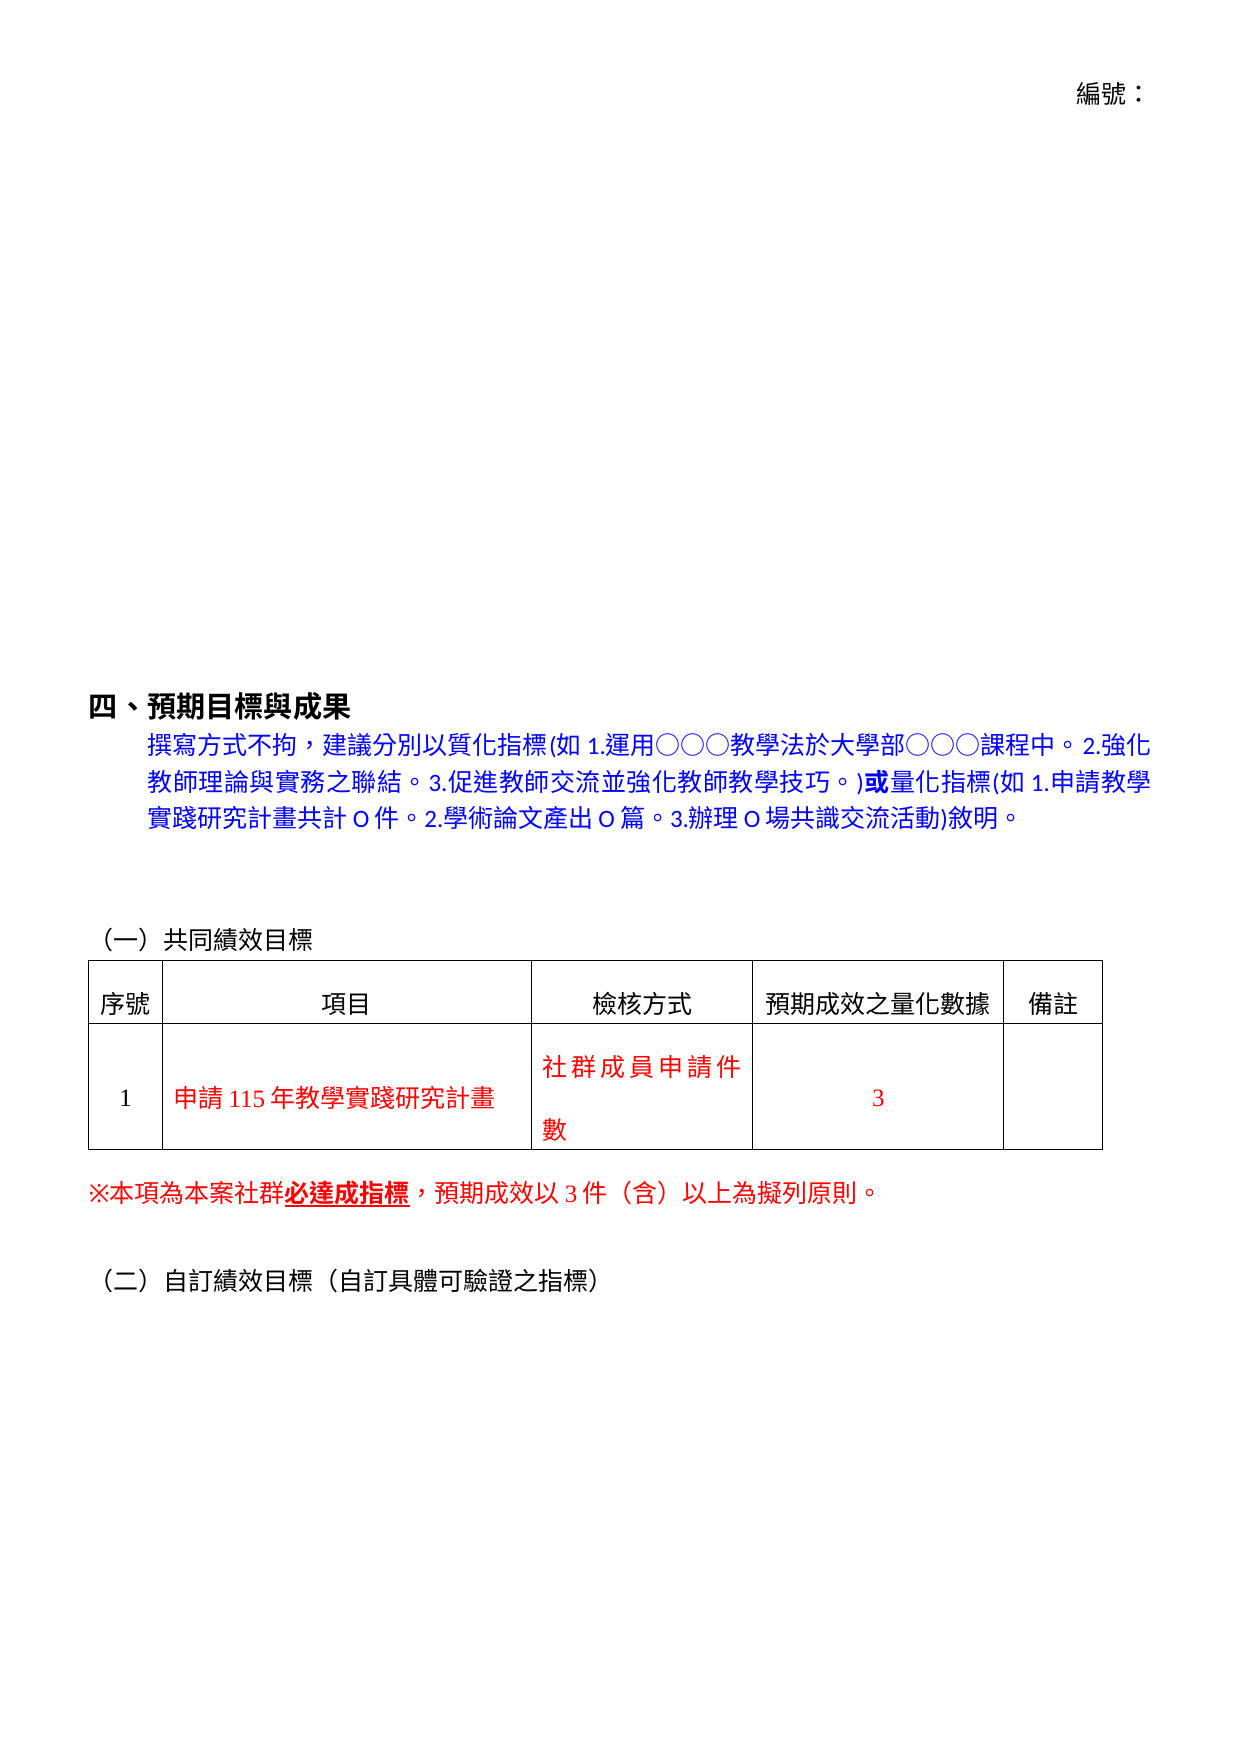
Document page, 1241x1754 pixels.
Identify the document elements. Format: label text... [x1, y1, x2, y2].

text 四、預期目標與成果 [89, 663, 1152, 726]
table_cell [1004, 1024, 1102, 1149]
text 撰寫方式不拘，建議分別以質化指標(如1.運用○○○教學法於大學部○○○課程中。2.強化教師理論與實務之聯結。3.促進教師交流並強化教師教學技巧。)或量化指標(如1.申請教學實踐研究計畫共計O件。2.學術論文產出O篇。3.辦理O場共識交流活動)敘明。 [148, 726, 1152, 834]
table_cell 1 [89, 1024, 162, 1149]
table_cell 社群成員申請件數 [532, 1024, 752, 1149]
text （二）自訂績效目標（自訂具體可驗證之指標） [89, 1238, 1152, 1300]
text ※本項為本案社群必達成指標，預期成效以3件（含）以上為擬列原則。 [89, 1150, 1152, 1213]
table_cell 申請115年教學實踐研究計畫 [163, 1024, 531, 1149]
table_cell 3 [753, 1024, 1003, 1149]
table_header 項目 [163, 961, 531, 1023]
text （一）共同績效目標 [89, 897, 1152, 959]
table_header 序號 [89, 961, 162, 1023]
table_header 預期成效之量化數據 [753, 961, 1003, 1023]
table_header 備註 [1004, 961, 1102, 1023]
table_header 檢核方式 [532, 961, 752, 1023]
